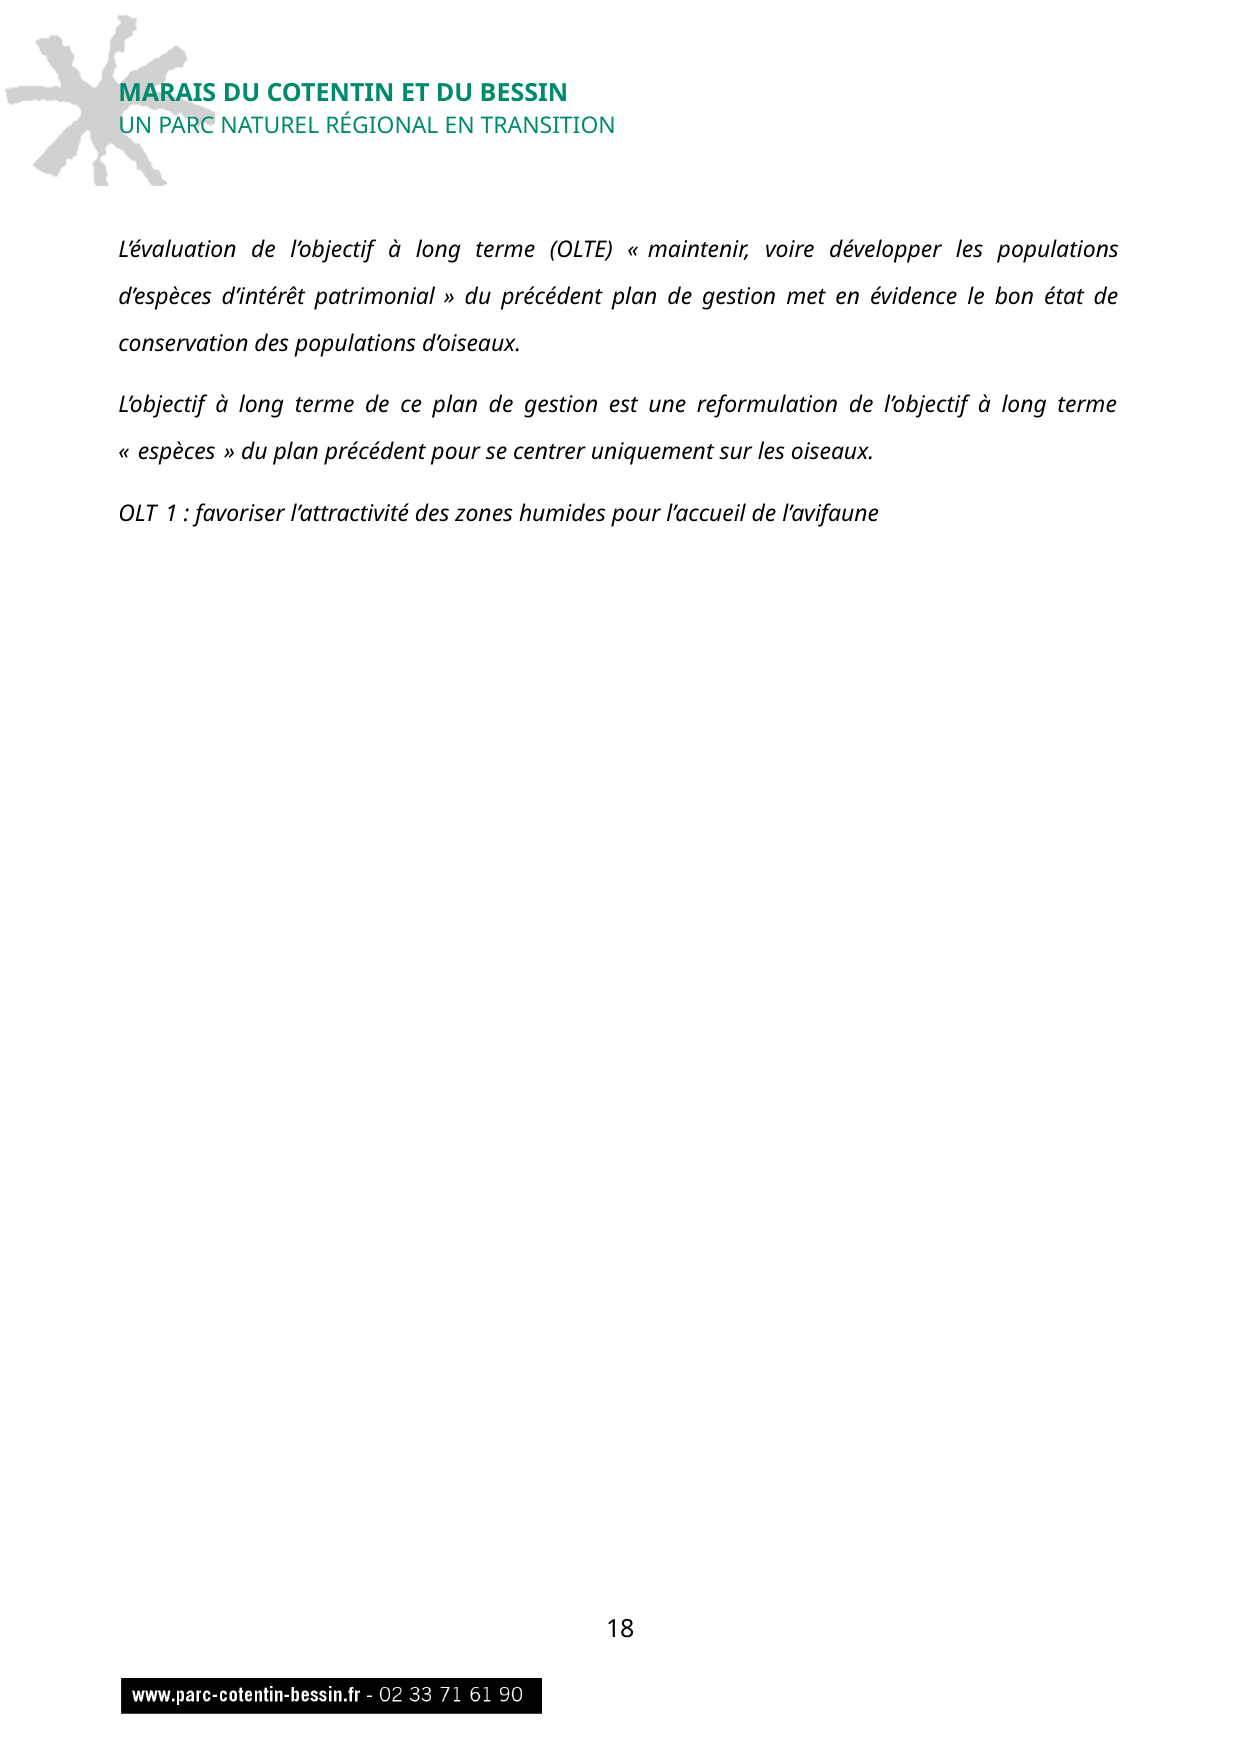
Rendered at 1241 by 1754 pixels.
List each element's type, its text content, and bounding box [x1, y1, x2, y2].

text OLT 1 : favoriser l’attractivité des zones humides pour l’accueil de l’avifaune [118, 497, 1122, 528]
picture [118, 1675, 542, 1717]
text L’évaluation de l’objectif à long terme (OLTE) « maintenir, voire développer les populations d’espèces d’intérêt patrimonial » du précédent plan de gestion met en évidence le bon état de conservation des populations d’oiseaux. [118, 233, 1122, 358]
text L’objectif à long terme de ce plan de gestion est une reformulation de l’objectif à long terme « espèces » du plan précédent pour se centrer uniquement sur les oiseaux. [118, 388, 1122, 466]
